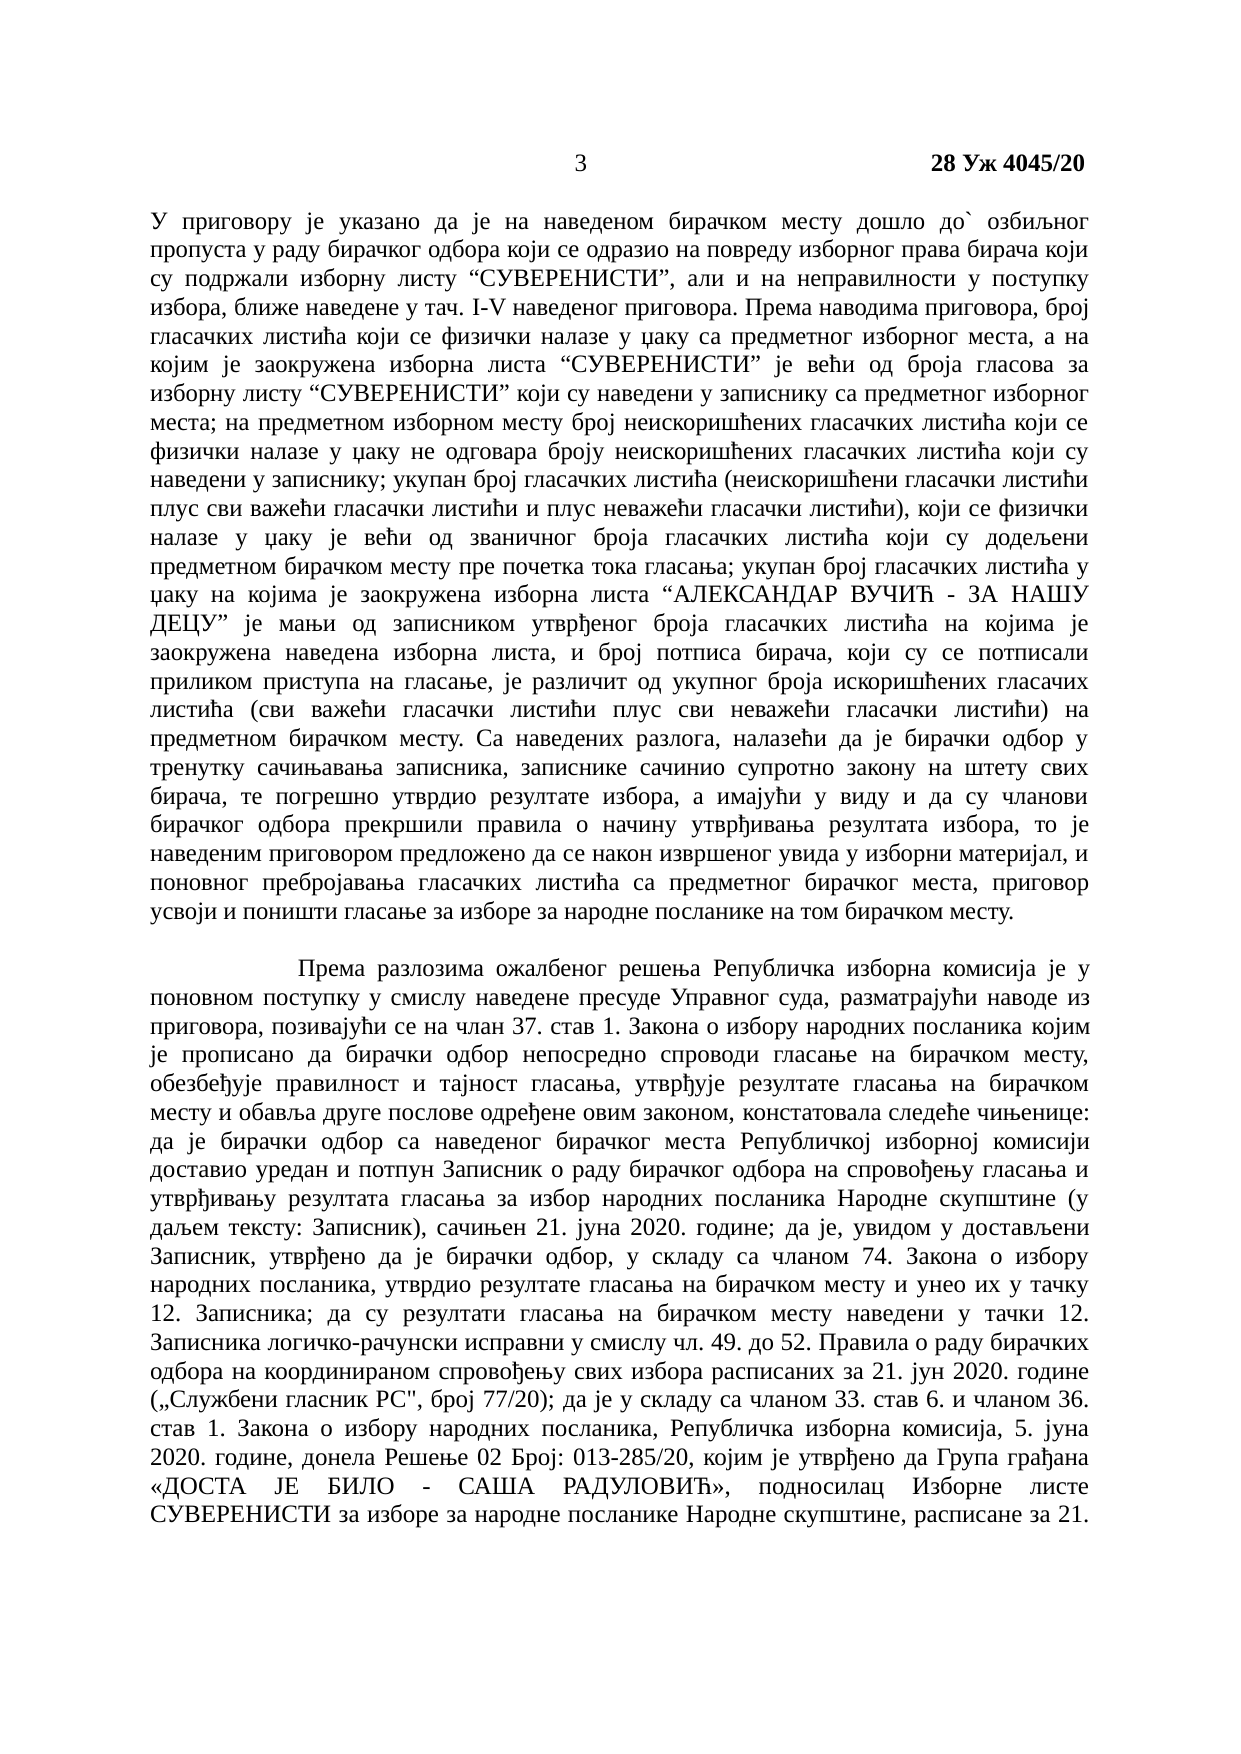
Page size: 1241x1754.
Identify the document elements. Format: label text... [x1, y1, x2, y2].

text У приговору је указано да је на наведеном бирачком месту дошло до` озбиљног пропуста у раду бирачког одбора који се одразио на повреду изборног права бирача који су подржали изборну листу “СУВЕРЕНИСТИ”, али и на неправилности у поступку избора, ближе наведене у тач. I-V наведеног приговора. Према наводима приговора, број гласачких листића који се физички налазе у џаку са предметног изборног места, а на којим је заокружена изборна листа “СУВЕРЕНИСТИ” је већи од броја гласова за изборну листу “СУВЕРЕНИСТИ” који су наведени у записнику са предметног изборног места; на предметном изборном месту број неискоришћених гласачких листића који се физички налазе у џаку не одговара броју неискоришћених гласачких листића који су наведени у записнику; укупан број гласачких листића (неискоришћени гласачки листићи плус сви важећи гласачки листићи и плус неважећи гласачки листићи), који се физички налазе у џаку је већи од званичног броја гласачких листића који су додељени предметном бирачком месту пре почетка тока гласања; укупан број гласачких листића у џаку на којима је заокружена изборна листа “АЛЕКСАНДАР ВУЧИЋ - ЗА НАШУ ДЕЦУ” је мањи од записником утврђеног броја гласачких листића на којима је заокружена наведена изборна листа, и број потписа бирача, који су се потписали приликом приступа на гласање, је различит од укупног броја искоришћених гласачих листића (сви важећи гласачки листићи плус сви неважећи гласачки листићи) на предметном бирачком месту. Са наведених разлога, налазећи да је бирачки одбор у тренутку сачињавања записника, записнике сачинио супротно закону на штету свих бирача, те погрешно утврдио резултате избора, а имајући у виду и да су чланови бирачког одбора прекршили правила о начину утврђивања резултата избора, то је наведеним приговором предложено да се након извршеног увида у изборни материјал, и поновног пребројавања гласачких листића са предметног бирачког места, приговор усвоји и поништи гласање за изборе за народне посланике на том бирачком месту. [150, 206, 1090, 924]
text Према разлозима ожалбеног решења Републичка изборна комисија је у поновном поступку у смислу наведене пресуде Управног суда, разматрајући наводе из приговора, позивајући се на члан 37. став 1. Закона о избору народних посланика којим је прописано да бирачки одбор непосредно спроводи гласање на бирачком месту, обезбеђује правилност и тајност гласања, утврђује резултате гласања на бирачком месту и обавља друге послове одређене овим законом, констатовала следеће чињенице: да је бирачки одбор са наведеног бирачког места Републичкој изборној комисији доставио уредан и потпун Записник о раду бирачког одбора на спровођењу гласања и утврђивању резултата гласања за избор народних посланика Народне скупштине (у даљем тексту: Записник), сачињен 21. јуна 2020. године; да је, увидом у достављени Записник, утврђено да је бирачки одбор, у складу са чланом 74. Закона о избору народних посланика, утврдио резултате гласања на бирачком месту и унео их у тачку 12. Записника; да су резултати гласања на бирачком месту наведени у тачки 12. Записника логичко-рачунски исправни у смислу чл. 49. до 52. Правила о раду бирачких одбора на координираном спровођењу свих избора расписаних за 21. јун 2020. године („Службени гласник РС", број 77/20); да је у складу са чланом 33. став 6. и чланом 36. став 1. Закона о избору народних посланика, Републичка изборна комисија, 5. јуна 2020. године, донела Решење 02 Број: 013-285/20, којим је утврђено да Група грађана «ДОСТА ЈЕ БИЛО - САША РАДУЛОВИЋ», подносилац Изборне листе СУВЕРЕНИСТИ за изборе за народне посланике Народне скупштине, расписане за 21. [150, 953, 1090, 1528]
